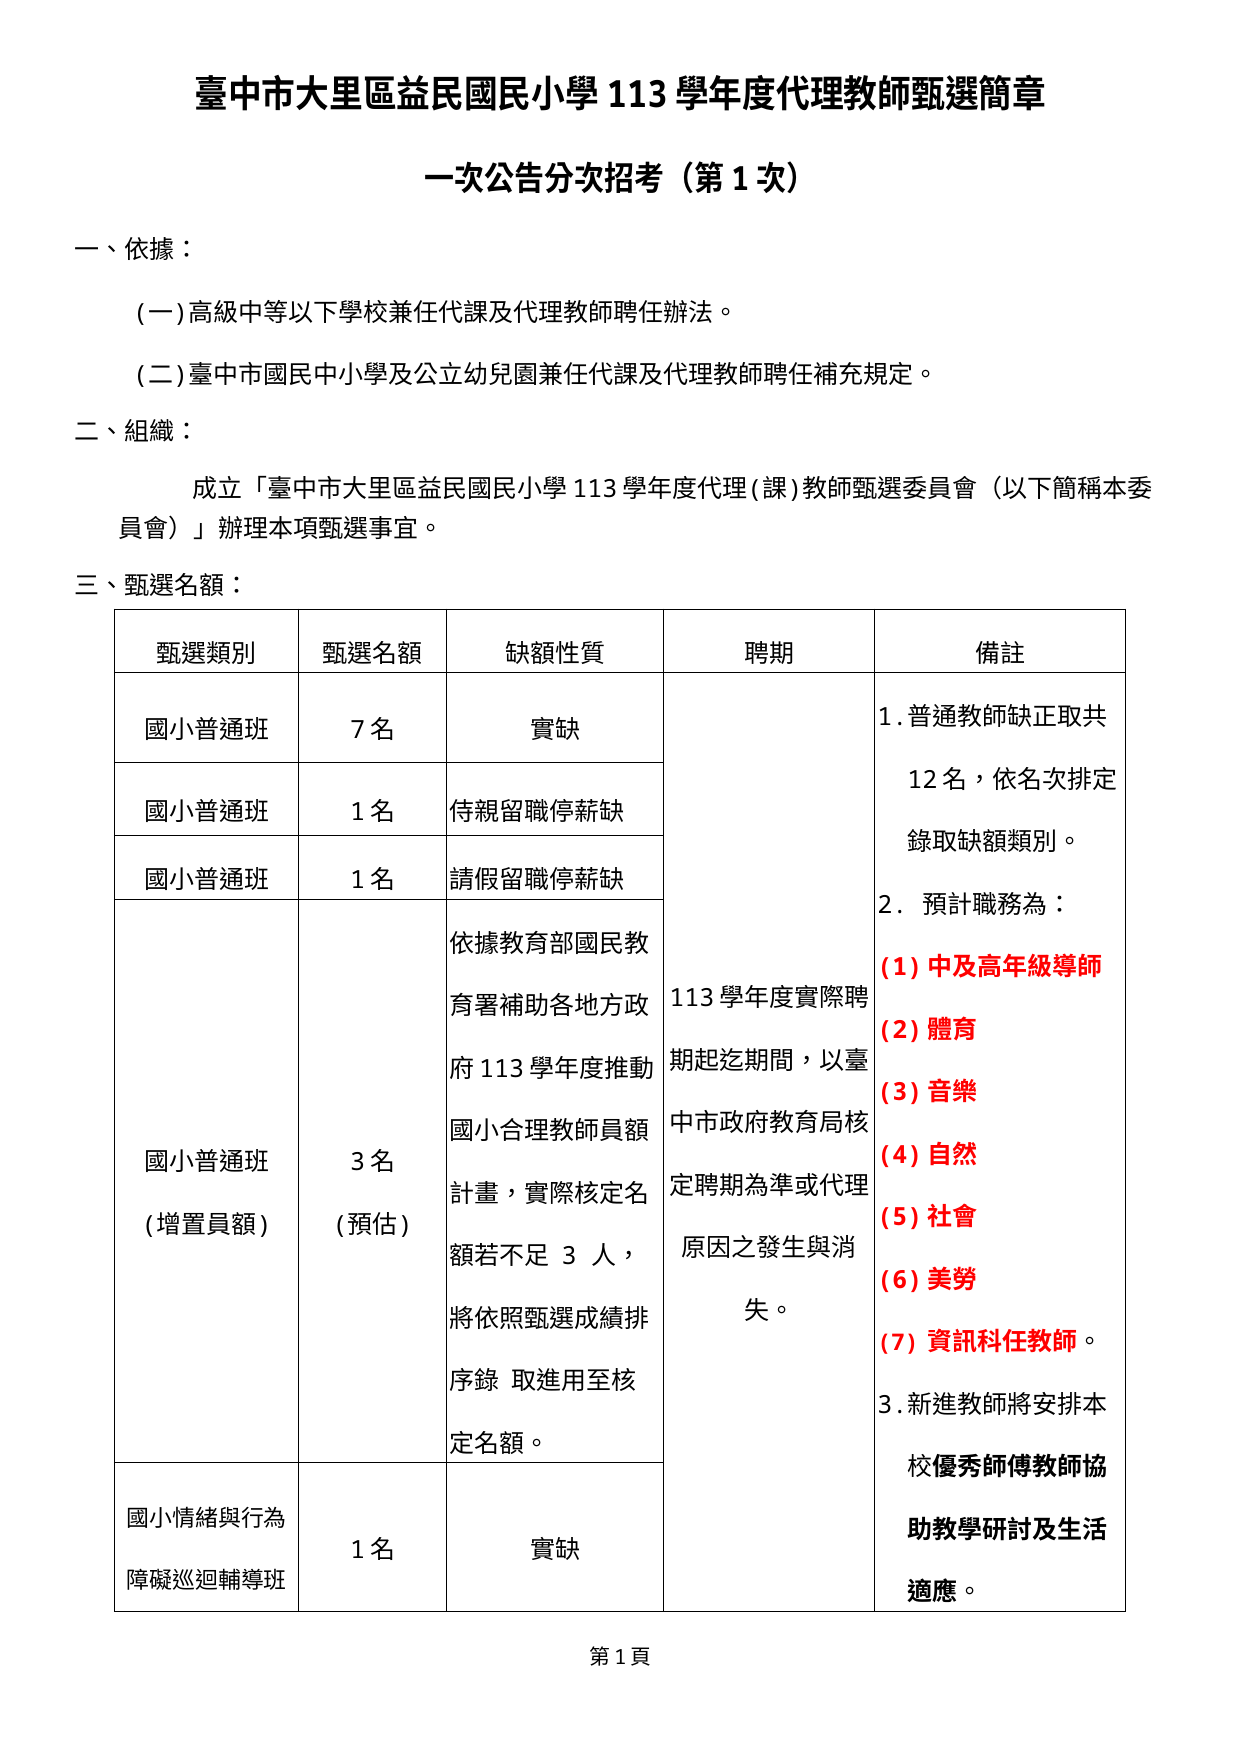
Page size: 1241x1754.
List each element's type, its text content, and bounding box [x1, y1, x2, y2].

table_cell 實缺 [447, 673, 663, 762]
text 臺中市大里區益民國民小學113學年度代理教師甄選簡章 [74, 68, 1166, 117]
table_cell 1名 [299, 1463, 446, 1611]
table_cell 7名 [299, 673, 446, 762]
table_cell 1名 [299, 836, 446, 898]
table_cell 實缺 [447, 1463, 663, 1611]
table_cell 侍親留職停薪缺 [447, 763, 663, 835]
table_cell 國小情緒與行為障礙巡迴輔導班 [115, 1463, 298, 1611]
table_cell 113學年度實際聘期起迄期間，以臺中市政府教育局核定聘期為準或代理原因之發生與消失。 [664, 673, 874, 1611]
table_header 備註 [875, 610, 1125, 672]
text (二)臺中市國民中小學及公立幼兒園兼任代課及代理教師聘任補充規定。 [74, 331, 1166, 394]
table_cell 1名 [299, 763, 446, 835]
table_cell 1.普通教師缺正取共12名，依名次排定錄取缺額類別。 2. 預計職務為： 中及高年級導師 體育 音樂 自然 社會 美勞 資訊科任教師。 3.新進教師將安排本校優秀師傅教師協助教學研討及生活適應。 4.參加特教情障巡迴班教師甄試者，請於報名表註明。 5.錄取者應配合學校所安排之行政事務並協助學校團隊訓練工作。 6.視甄選需求備取若干名。 7.本校若有新增各甄選類別長期代理代課教師缺額，得由各甄選類別備取人員依備取順位依序進用，備取時間至113年7月 31日止。 [875, 673, 1125, 1611]
table_cell 請假留職停薪缺 [447, 836, 663, 898]
text 二、組織： [74, 411, 1166, 447]
text (一)高級中等以下學校兼任代課及代理教師聘任辦法。 [74, 269, 1166, 331]
table_header 聘期 [664, 610, 874, 672]
table_cell 依據教育部國民教育署補助各地方政府113學年度推動國小合理教師員額計畫，實際核定名額若不足 3 人，將依照甄選成績排序錄 取進用至核定名額。 [447, 900, 663, 1462]
text 一、依據： [74, 229, 1166, 265]
table_header 甄選名額 [299, 610, 446, 672]
table_cell 國小普通班 [115, 763, 298, 835]
table_cell 國小普通班 (增置員額) [115, 900, 298, 1462]
table_cell 3名 (預估) [299, 900, 446, 1462]
table_cell 國小普通班 [115, 836, 298, 898]
table_header 甄選類別 [115, 610, 298, 672]
table_header 缺額性質 [447, 610, 663, 672]
text 成立「臺中市大里區益民國民小學113學年度代理(課)教師甄選委員會（以下簡稱本委員會）」辦理本項甄選事宜。 [118, 468, 1166, 544]
text 一次公告分次招考（第1次） [74, 156, 1166, 199]
table_cell 國小普通班 [115, 673, 298, 762]
text 三、甄選名額： [74, 565, 1166, 601]
